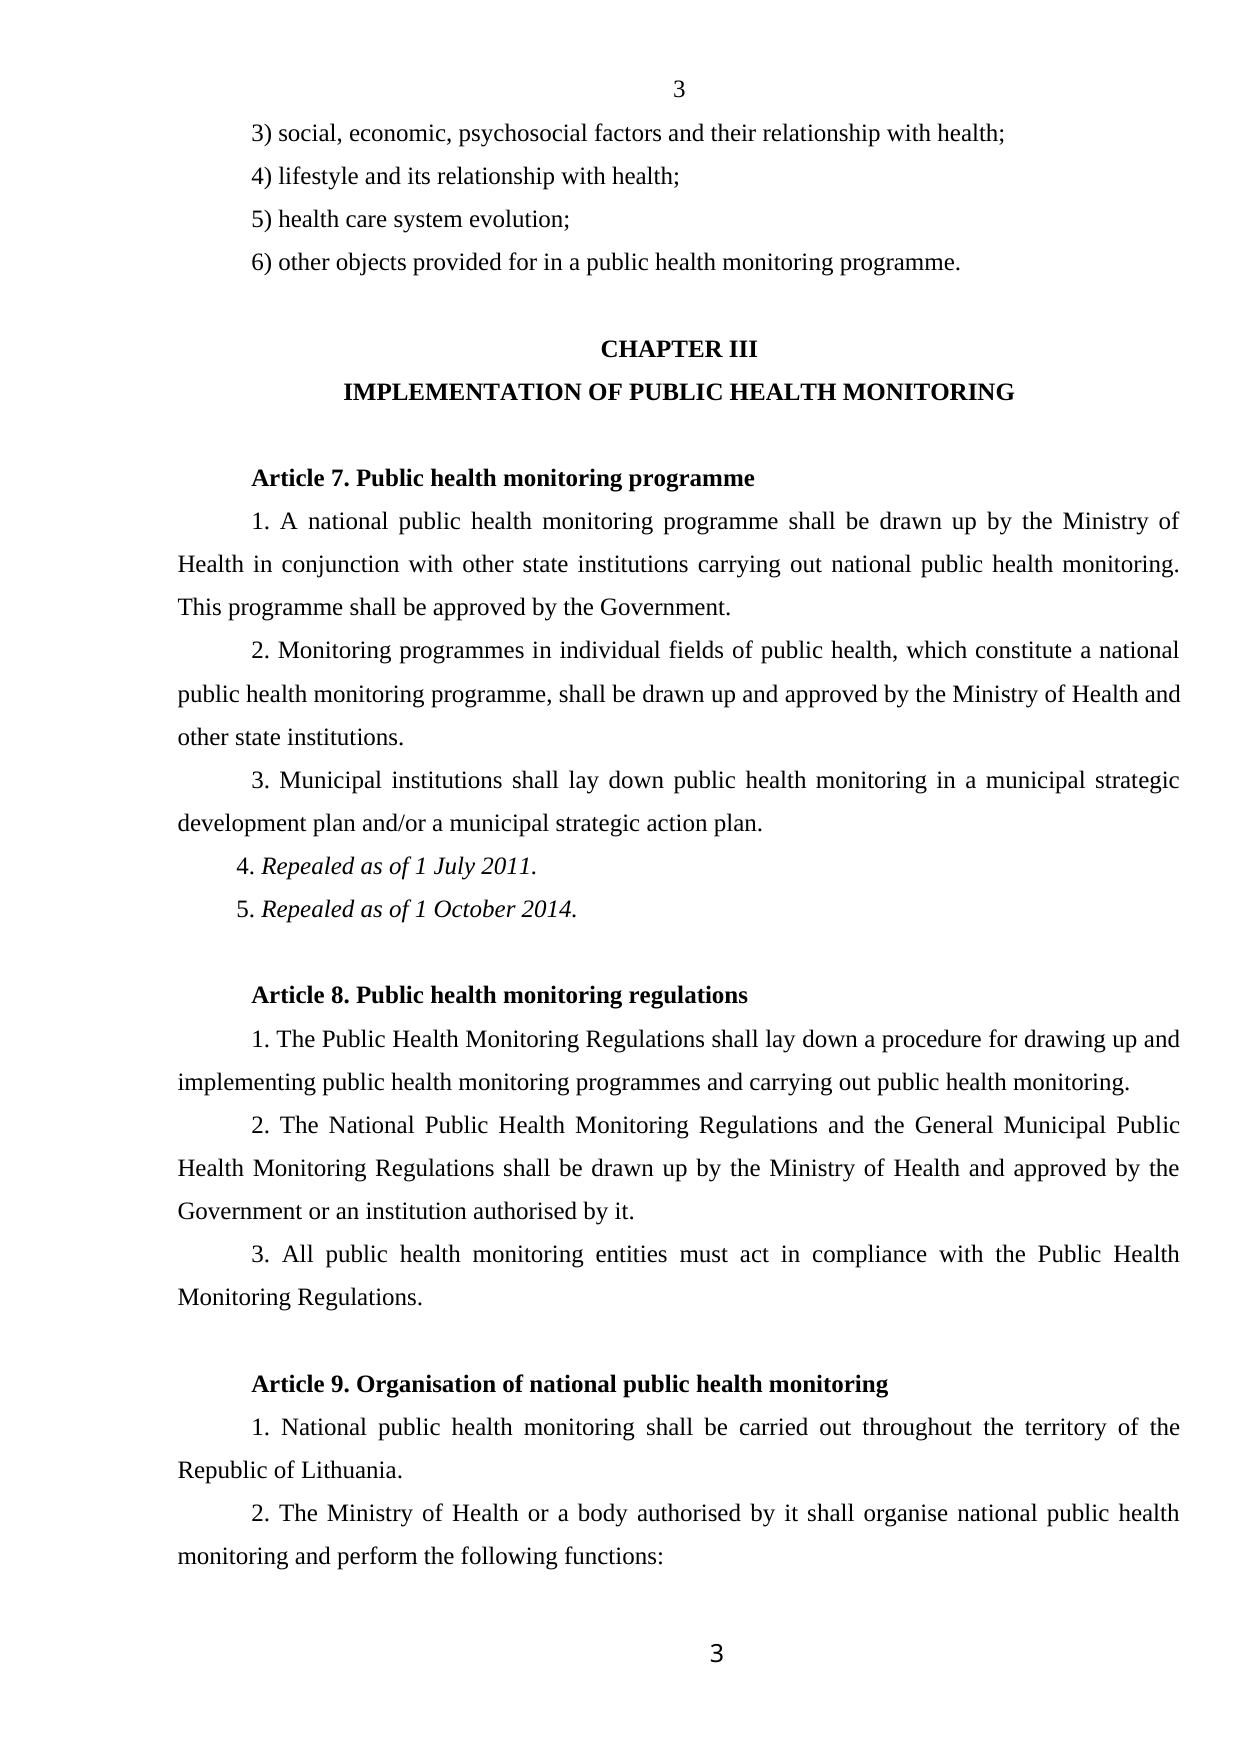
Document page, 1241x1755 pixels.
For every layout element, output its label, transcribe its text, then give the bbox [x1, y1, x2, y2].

text 2. Monitoring programmes in individual fields of public health, which constitute a national public health monitoring programme, shall be drawn up and approved by the Ministry of Health and other state institutions. [177, 636, 1181, 751]
text 1. The Public Health Monitoring Regulations shall lay down a procedure for drawing up and implementing public health monitoring programmes and carrying out public health monitoring. [177, 1024, 1181, 1096]
text Article 7. Public health monitoring programme [177, 463, 1181, 492]
text 2. The National Public Health Monitoring Regulations and the General Municipal Public Health Monitoring Regulations shall be drawn up by the Ministry of Health and approved by the Government or an institution authorised by it. [177, 1110, 1181, 1225]
text Article 8. Public health monitoring regulations [177, 981, 1181, 1009]
text Article 9. Organisation of national public health monitoring [251, 1369, 1181, 1397]
text CHAPTER III [177, 334, 1181, 362]
text 6) other objects provided for in a public health monitoring programme. [177, 247, 1181, 276]
text 4) lifestyle and its relationship with health; [177, 161, 1181, 190]
text IMPLEMENTATION OF PUBLIC HEALTH MONITORING [177, 377, 1181, 406]
text 2. The Ministry of Health or a body authorised by it shall organise national public health monitoring and perform the following functions: [177, 1498, 1181, 1570]
text 3. All public health monitoring entities must act in compliance with the Public Health Monitoring Regulations. [177, 1239, 1181, 1311]
text 1. National public health monitoring shall be carried out throughout the territory of the Republic of Lithuania. [177, 1412, 1181, 1484]
text 5. Repealed as of 1 October 2014. [177, 894, 1181, 923]
text 5) health care system evolution; [177, 204, 1181, 233]
text 3) social, economic, psychosocial factors and their relationship with health; [177, 118, 1181, 147]
text 4. Repealed as of 1 July 2011. [177, 851, 1181, 880]
text 1. A national public health monitoring programme shall be drawn up by the Ministry of Health in conjunction with other state institutions carrying out national public health monitoring. This programme shall be approved by the Government. [177, 506, 1181, 621]
text 3. Municipal institutions shall lay down public health monitoring in a municipal strategic development plan and/or a municipal strategic action plan. [177, 765, 1181, 837]
